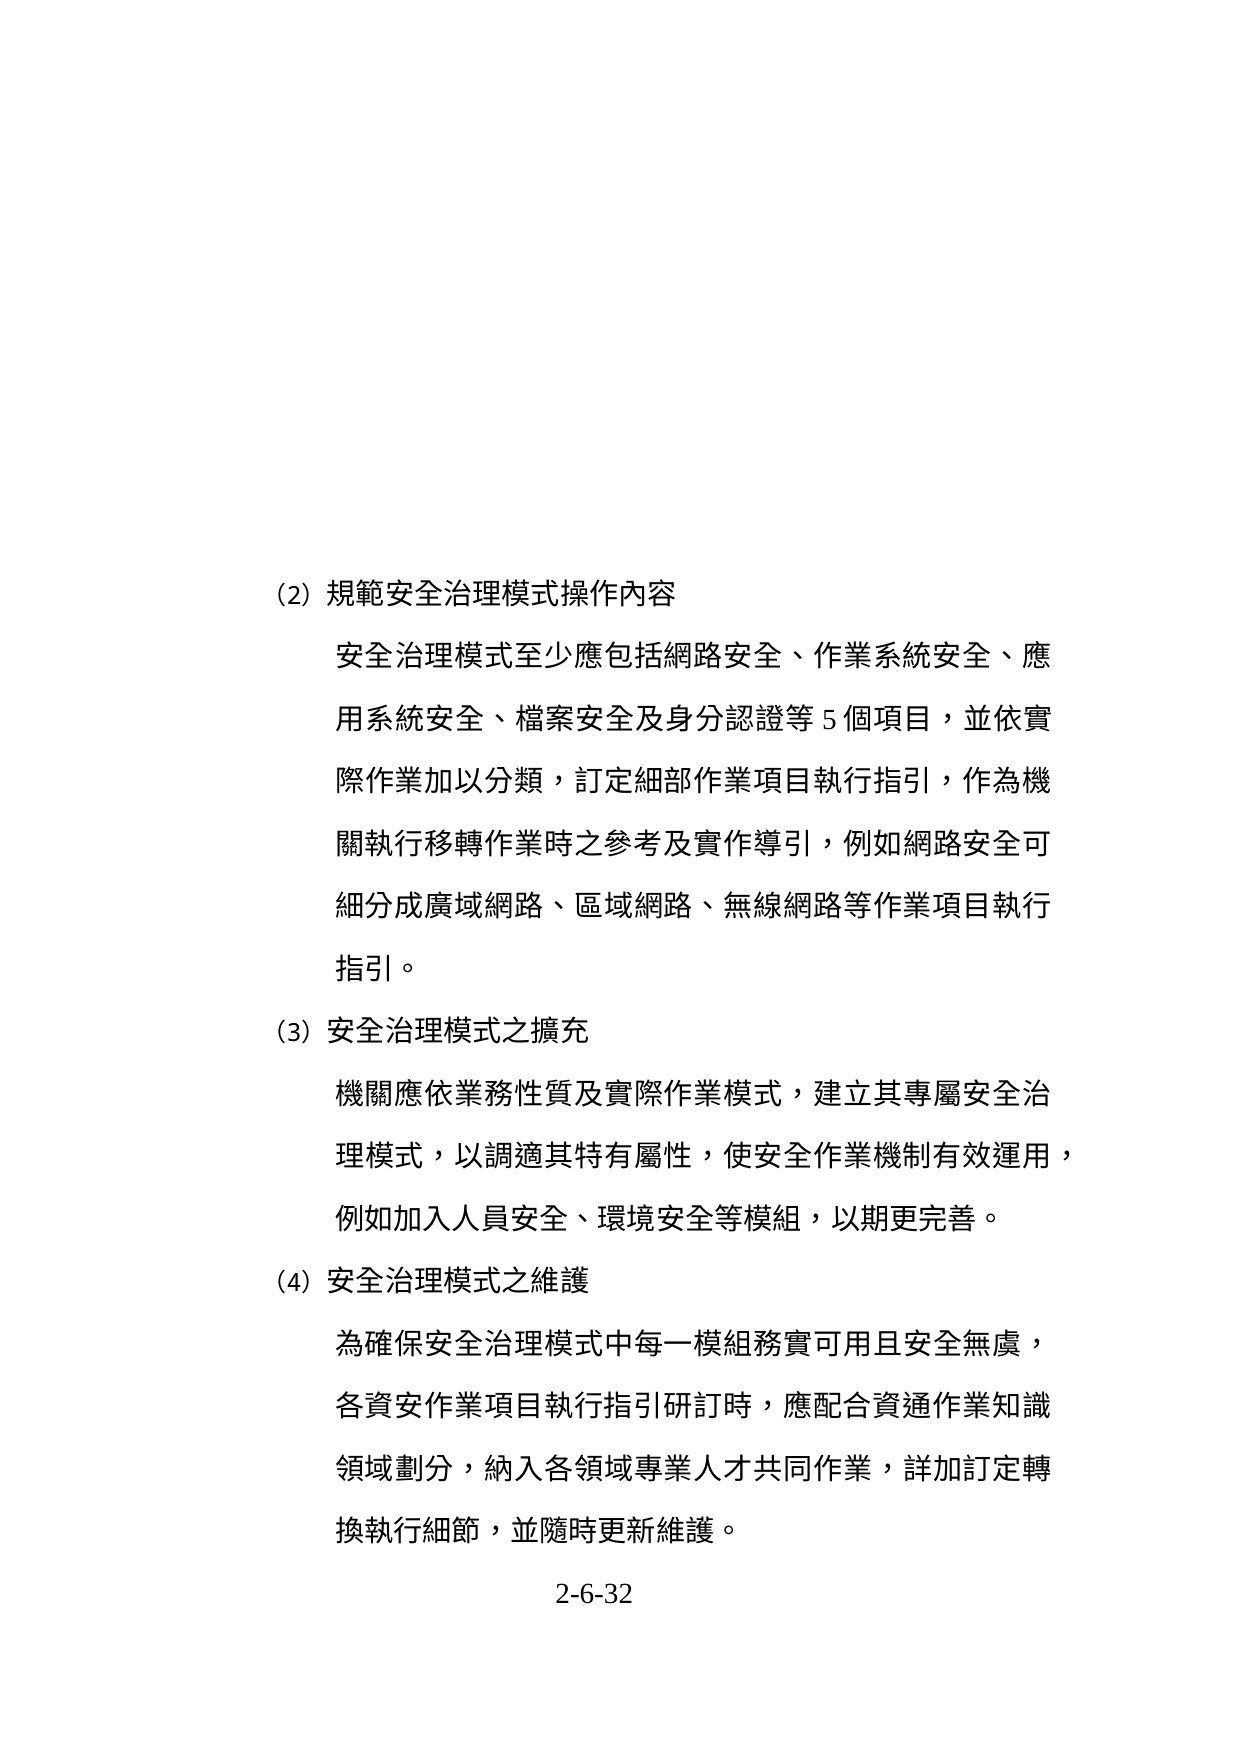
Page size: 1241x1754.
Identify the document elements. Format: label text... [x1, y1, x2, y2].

list 規範安全治理模式操作內容 [261, 550, 1053, 612]
text 為確保安全治理模式中每一模組務實可用且安全無虞，各資安作業項目執行指引研訂時，應配合資通作業知識領域劃分，納入各領域專業人才共同作業，詳加訂定轉換執行細節，並隨時更新維護。 [335, 1300, 1053, 1550]
text 機關應依業務性質及實際作業模式，建立其專屬安全治理模式，以調適其特有屬性，使安全作業機制有效運用，例如加入人員安全、環境安全等模組，以期更完善。 [335, 1050, 1053, 1237]
list 安全治理模式之維護 [261, 1237, 1053, 1300]
text 安全治理模式至少應包括網路安全、作業系統安全、應用系統安全、檔案安全及身分認證等5個項目，並依實際作業加以分類，訂定細部作業項目執行指引，作為機關執行移轉作業時之參考及實作導引，例如網路安全可細分成廣域網路、區域網路、無線網路等作業項目執行指引。 [335, 612, 1053, 987]
list 安全治理模式之擴充 [261, 987, 1053, 1050]
